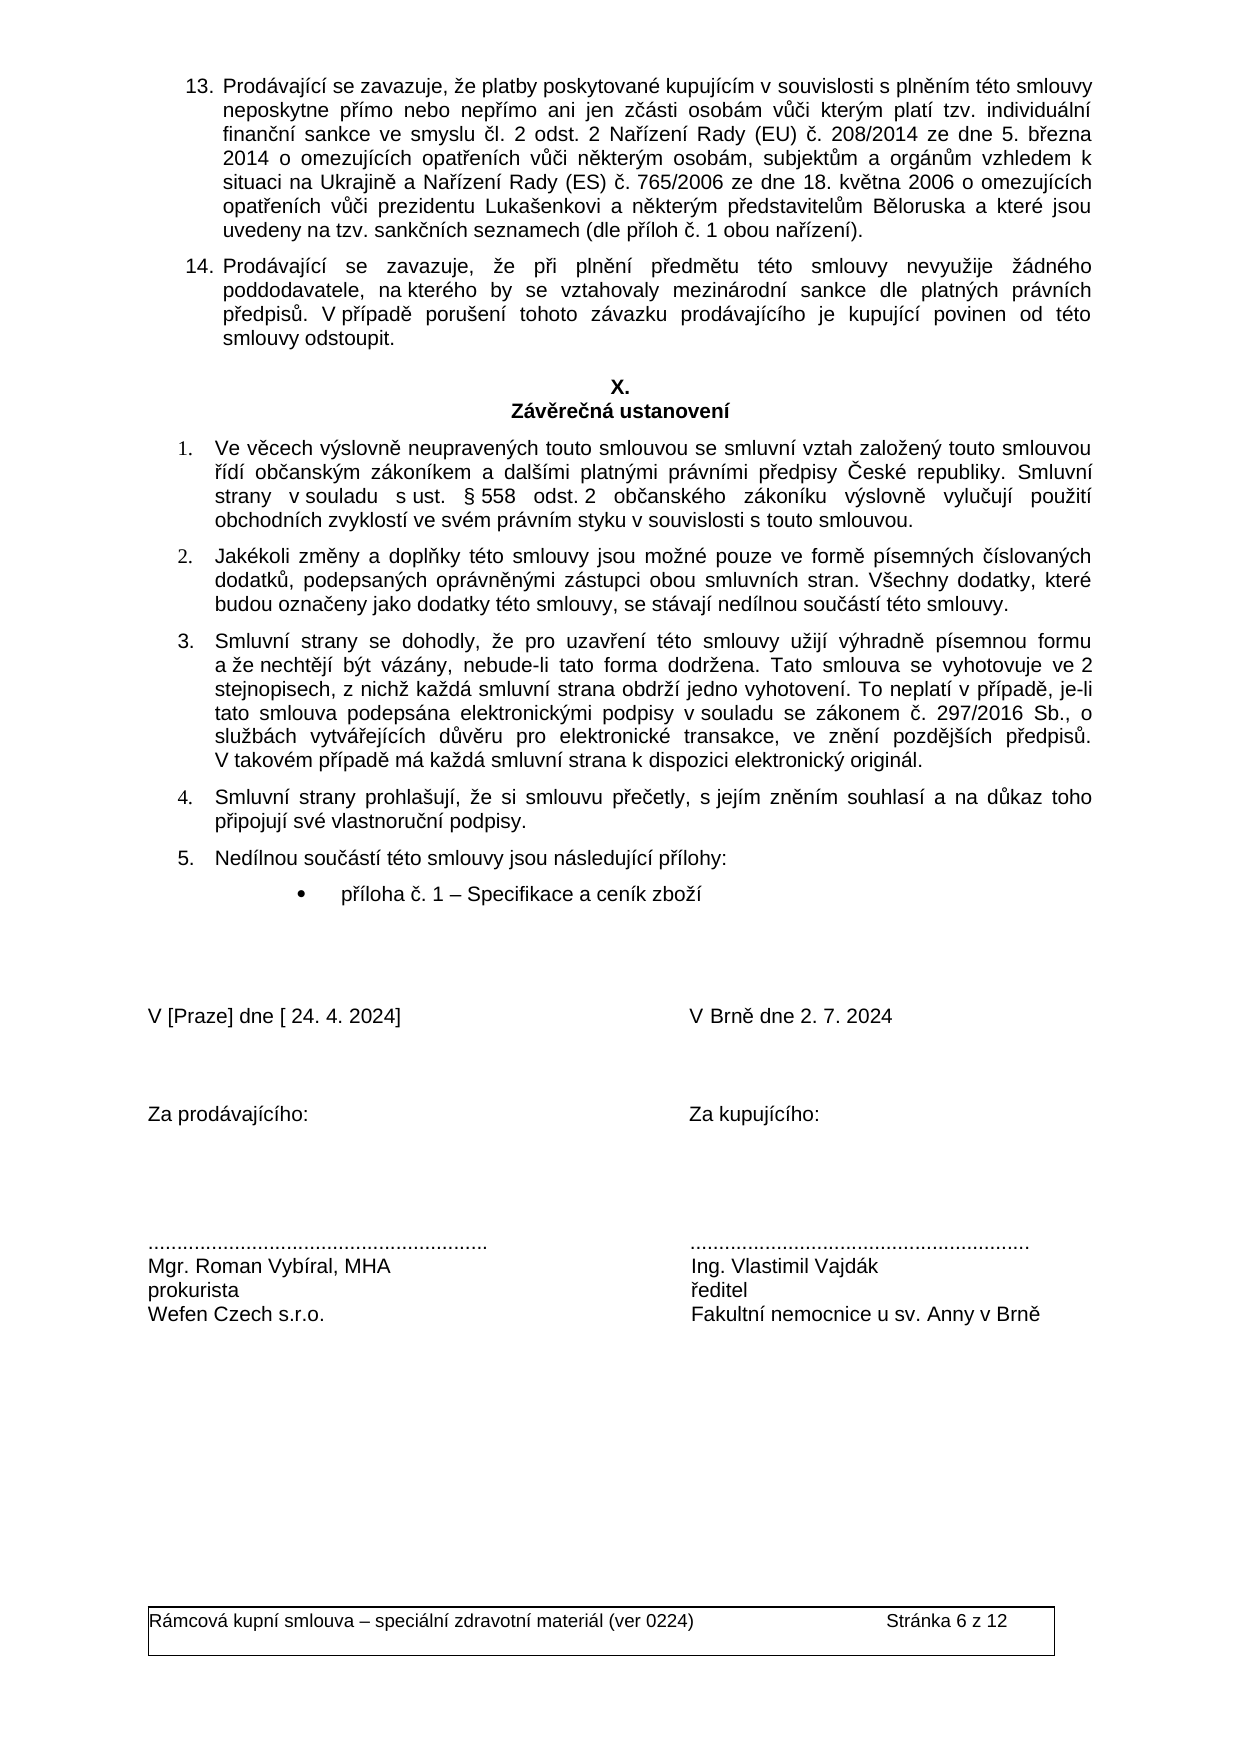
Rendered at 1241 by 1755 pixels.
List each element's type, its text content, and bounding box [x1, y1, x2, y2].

text ........................................................... ........................................................... [148, 1230, 1093, 1254]
text X. [148, 375, 1093, 399]
list Smluvní strany prohlašují, že si smlouvu přečetly, s jejím zněním souhlasí a na důkaz toho připojují své vlastnoruční podpisy. [177, 785, 1093, 833]
text prokurista ředitel [148, 1278, 1093, 1302]
list Smluvní strany se dohodly, že pro uzavření této smlouvy užijí výhradně písemnou formu a že nechtějí být vázány, nebude-li tato forma dodržena. Tato smlouva se vyhotovuje ve 2 stejnopisech, z nichž každá smluvní strana obdrží jedno vyhotovení. To neplatí v případě, je-li tato smlouva podepsána elektronickými podpisy v souladu se zákonem č. 297/2016 Sb., o službách vytvářejících důvěru pro elektronické transakce, ve znění pozdějších předpisů. V takovém případě má každá smluvní strana k dispozici elektronický originál. [177, 628, 1093, 772]
text Mgr. Roman Vybíral, MHA Ing. Vlastimil Vajdák [148, 1254, 1093, 1278]
list Ve věcech výslovně neupravených touto smlouvou se smluvní vztah založený touto smlouvou řídí občanským zákoníkem a dalšími platnými právními předpisy České republiky. Smluvní strany v souladu s ust. § 558 odst. 2 občanského zákoníku výslovně vylučují použití obchodních zvyklostí ve svém právním styku v souvislosti s touto smlouvou. [177, 435, 1093, 531]
text Wefen Czech s.r.o. Fakultní nemocnice u sv. Anny v Brně [148, 1302, 1093, 1326]
text Závěrečná ustanovení [148, 399, 1093, 423]
list Prodávající se zavazuje, že platby poskytované kupujícím v souvislosti s plněním této smlouvy neposkytne přímo nebo nepřímo ani jen zčásti osobám vůči kterým platí tzv. individuální finanční sankce ve smyslu čl. 2 odst. 2 Nařízení Rady (EU) č. 208/2014 ze dne 5. března 2014 o omezujících opatřeních vůči některým osobám, subjektům a orgánům vzhledem k situaci na Ukrajině a Nařízení Rady (ES) č. 765/2006 ze dne 18. května 2006 o omezujících opatřeních vůči prezidentu Lukašenkovi a některým představitelům Běloruska a které jsou uvedeny na tzv. sankčních seznamech (dle příloh č. 1 obou nařízení). [185, 74, 1093, 242]
list Nedílnou součástí této smlouvy jsou následující přílohy: [177, 845, 1093, 869]
text V [Praze] dne [ 24. 4. 2024] V Brně dne 2. 7. 2024 [148, 1004, 1093, 1028]
text Za prodávajícího: Za kupujícího: [148, 1102, 1093, 1126]
list Prodávající se zavazuje, že při plnění předmětu této smlouvy nevyužije žádného poddodavatele, na kterého by se vztahovaly mezinárodní sankce dle platných právních předpisů. V případě porušení tohoto závazku prodávajícího je kupující povinen od této smlouvy odstoupit. [185, 254, 1093, 350]
list příloha č. 1 – Specifikace a ceník zboží [298, 882, 1093, 906]
list Jakékoli změny a doplňky této smlouvy jsou možné pouze ve formě písemných číslovaných dodatků, podepsaných oprávněnými zástupci obou smluvních stran. Všechny dodatky, které budou označeny jako dodatky této smlouvy, se stávají nedílnou součástí této smlouvy. [177, 544, 1093, 616]
